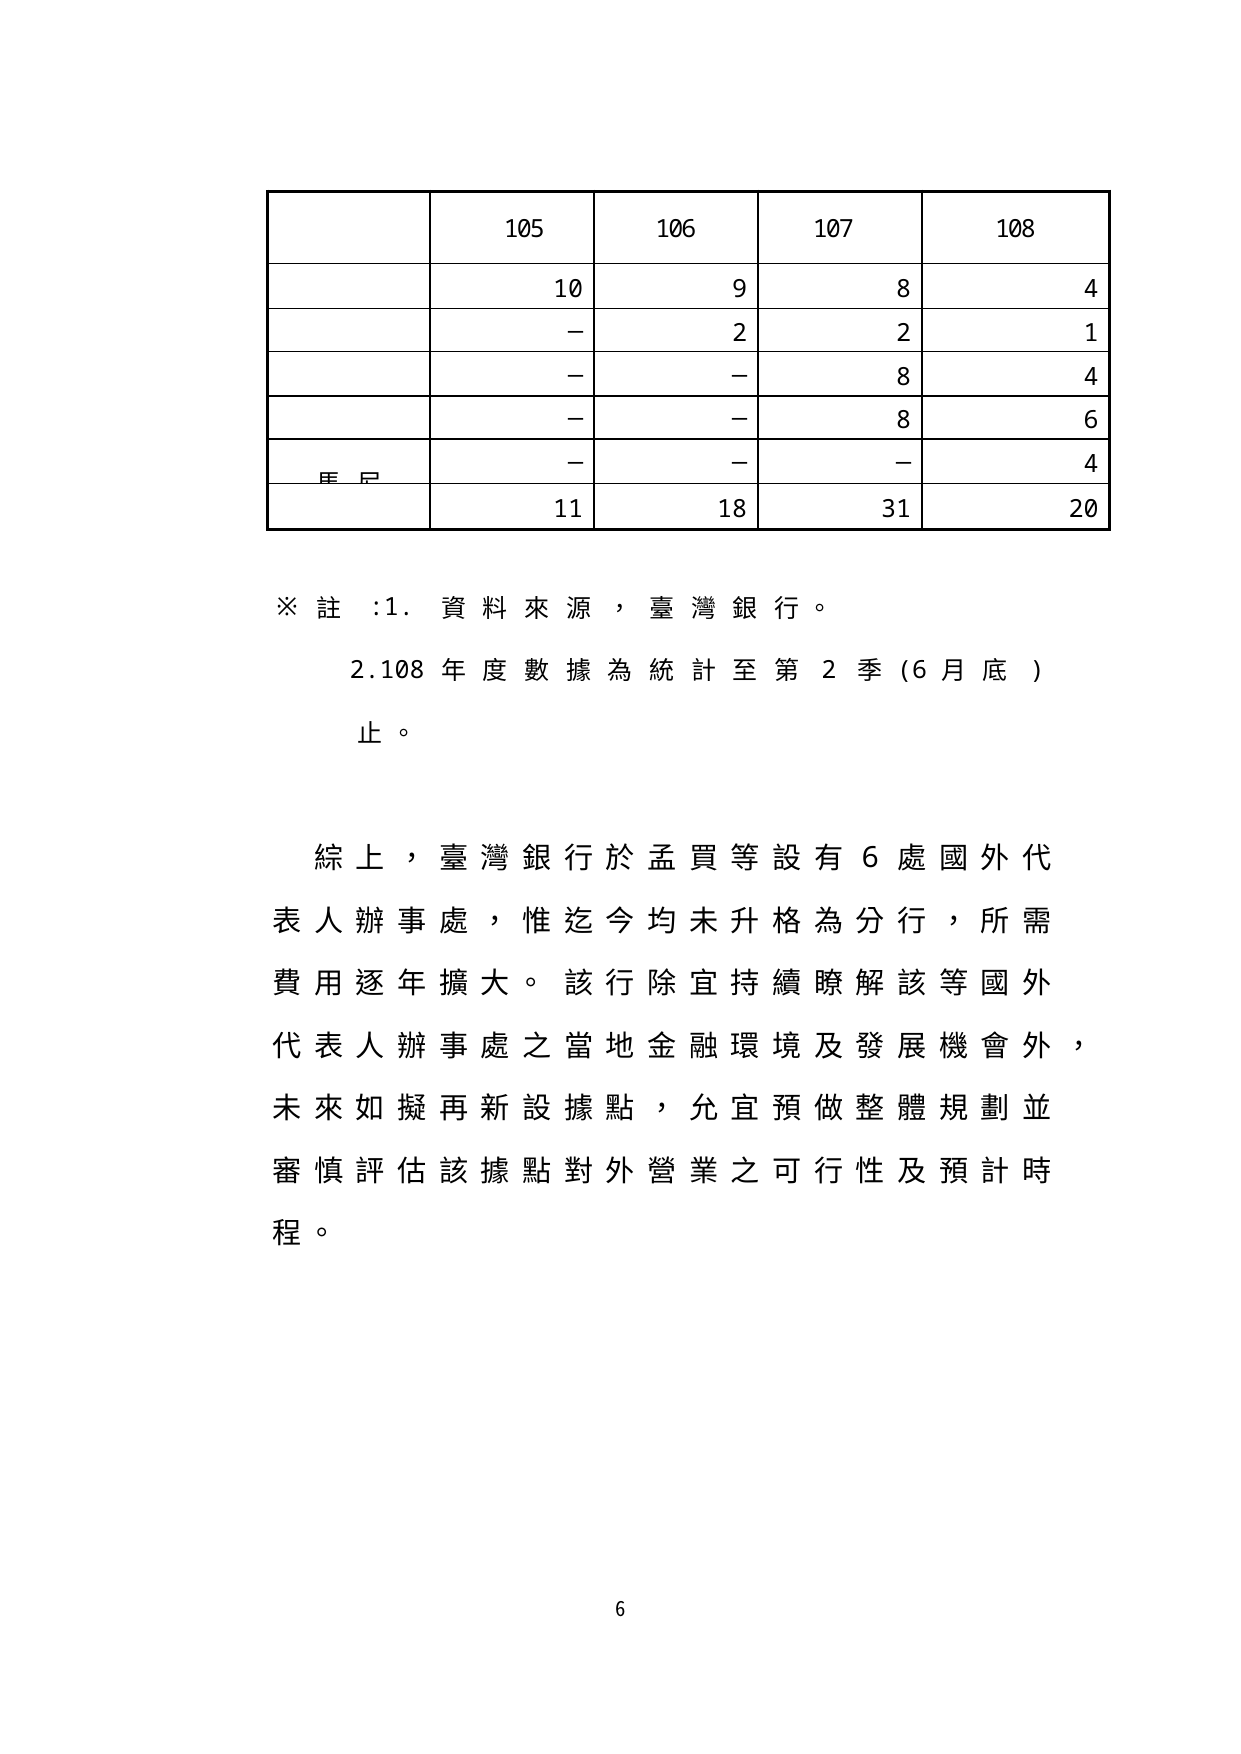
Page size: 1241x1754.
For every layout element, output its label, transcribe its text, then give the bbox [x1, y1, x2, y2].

table_cell ─ [595, 397, 757, 438]
table_cell ─ [595, 352, 757, 395]
table_cell ─ [431, 352, 593, 395]
table_cell ─ [595, 440, 757, 482]
table_cell 1 [923, 309, 1108, 351]
table_cell 20 [923, 484, 1108, 528]
table_cell 4 [923, 440, 1108, 482]
table_cell 仰光 [269, 264, 429, 308]
table_cell 4 [923, 352, 1108, 395]
table_cell ─ [431, 397, 593, 438]
table_cell 2 [759, 309, 921, 351]
table_cell ─ [431, 440, 593, 482]
table_cell 10 [431, 264, 593, 308]
table_cell 小計 [269, 484, 429, 528]
table_cell 馬尼拉 [269, 440, 429, 482]
table_cell 8 [759, 352, 921, 395]
table_cell ─ [759, 440, 921, 482]
table_cell 2 [595, 309, 757, 351]
table_cell 曼谷 [269, 352, 429, 395]
table_header 108 [923, 193, 1108, 263]
table_cell 9 [595, 264, 757, 308]
table_cell 18 [595, 484, 757, 528]
table_header 年度 辦事處 [269, 193, 429, 263]
table_cell ─ [431, 309, 593, 351]
table_cell 31 [759, 484, 921, 528]
table_cell 矽谷 [269, 309, 429, 351]
table_cell 6 [923, 397, 1108, 438]
table_cell 8 [759, 264, 921, 308]
table_header 106 [595, 193, 757, 263]
text 2.108年度數據為統計至第2季(6月底)止。 [256, 627, 1058, 752]
table_cell 法蘭克福 [269, 397, 429, 438]
table_cell 4 [923, 264, 1108, 308]
table_cell 8 [759, 397, 921, 438]
text 綜上，臺灣銀行於孟買等設有6處國外代表人辦事處，惟迄今均未升格為分行，所需費用逐年擴大。該行除宜持續瞭解該等國外代表人辦事處之當地金融環境及發展機會外，未來如擬再新設據點，允宜預做整體規劃並審慎評估該據點對外營業之可行性及預計時程。 [242, 814, 1058, 1252]
text ※註:1.資料來源，臺灣銀行。 [256, 564, 1058, 627]
table_header 105 [431, 193, 593, 263]
table_header 107 [759, 193, 921, 263]
table_cell 11 [431, 484, 593, 528]
